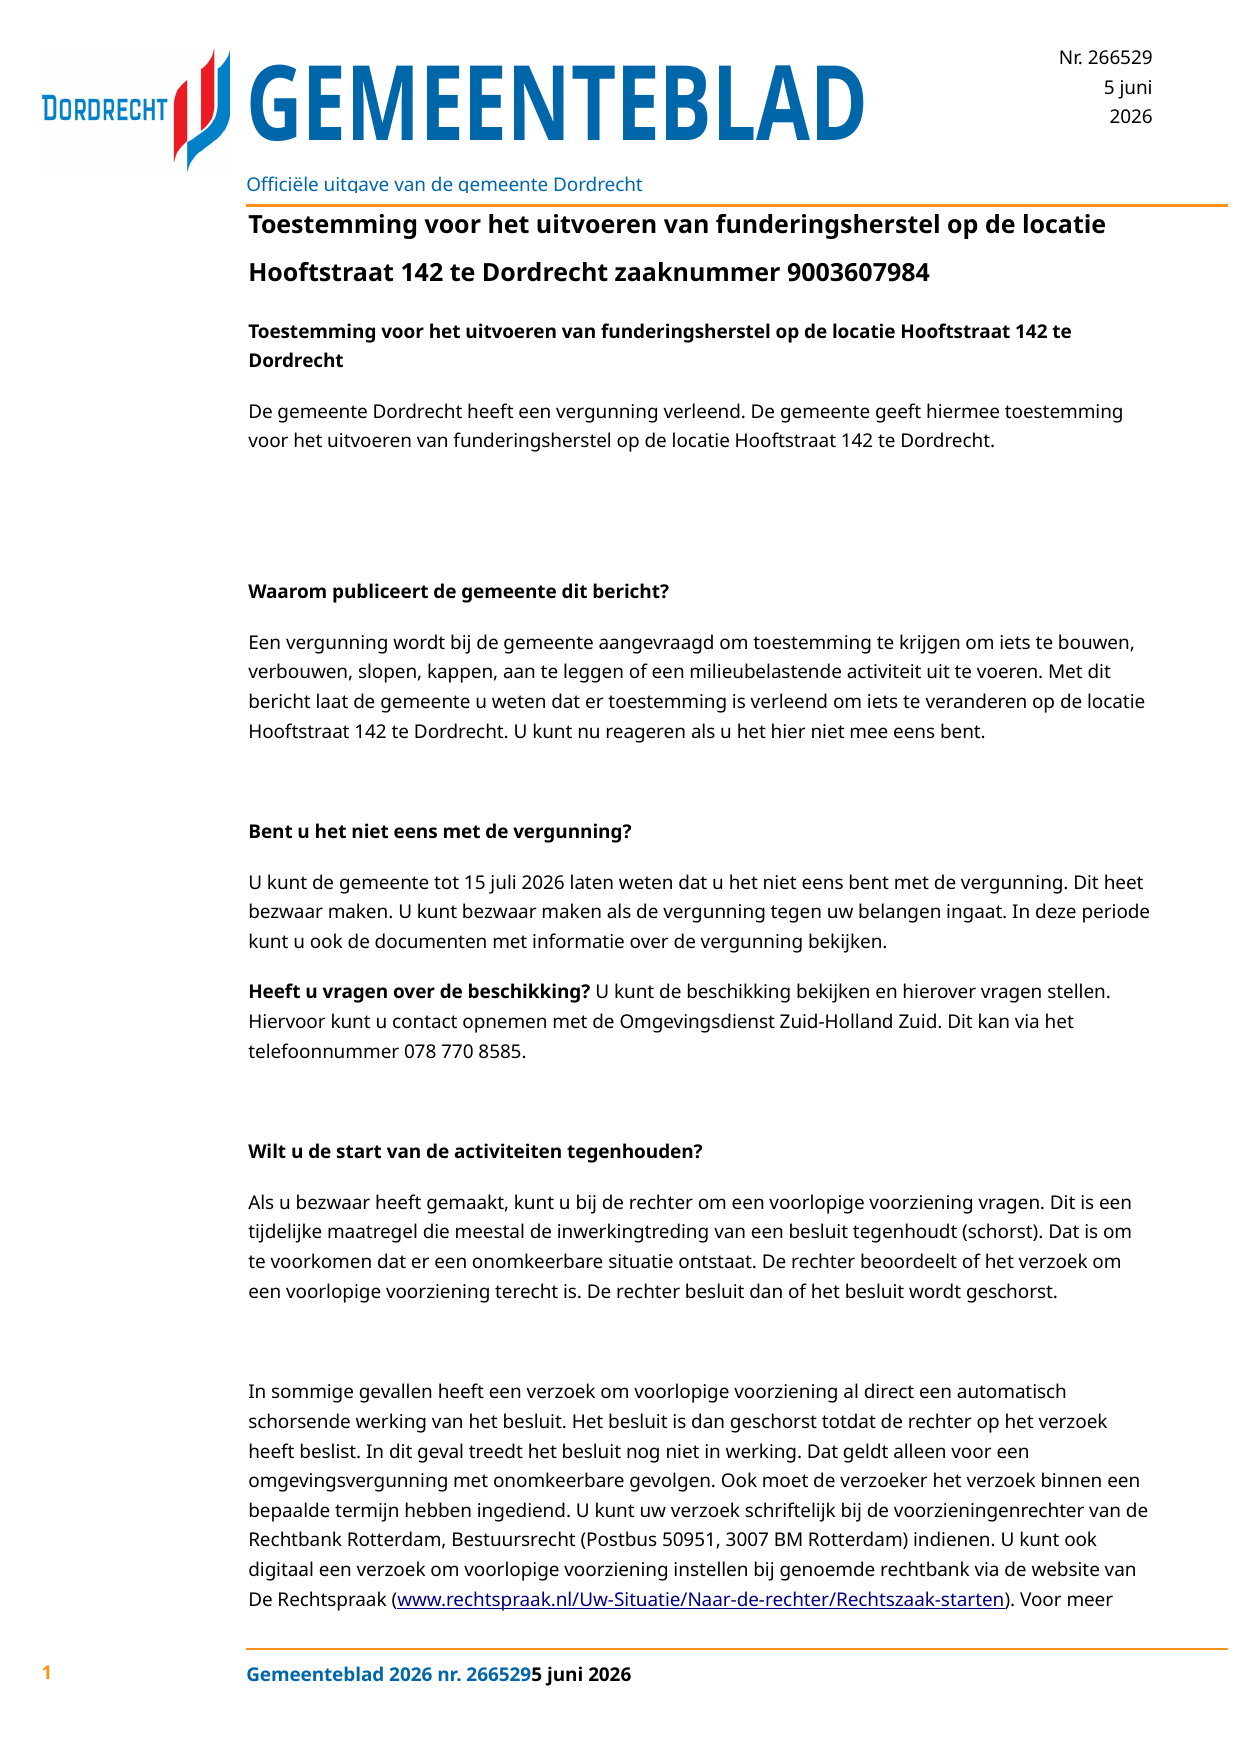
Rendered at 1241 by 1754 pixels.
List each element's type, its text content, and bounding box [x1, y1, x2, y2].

text Toestemming voor het uitvoeren van funderingsherstel op de locatie Hooftstraat 142 te Dordrecht [248, 318, 1152, 373]
text In sommige gevallen heeft een verzoek om voorlopige voorziening al direct een automatisch schorsende werking van het besluit. Het besluit is dan geschorst totdat de rechter op het verzoek heeft beslist. In dit geval treedt het besluit nog niet in werking. Dat geldt alleen voor een omgevingsvergunning met onomkeerbare gevolgen. Ook moet de verzoeker het verzoek binnen een bepaalde termijn hebben ingediend. U kunt uw verzoek schriftelijk bij de voorzieningenrechter van de Rechtbank Rotterdam, Bestuursrecht (Postbus 50951, 3007 BM Rotterdam) indienen. U kunt ook digitaal een verzoek om voorlopige voorziening instellen bij genoemde rechtbank via de website van De Rechtspraak (www.rechtspraak.nl/Uw-Situatie/Naar-de-rechter/Rechtszaak-starten). Voor meer [248, 1379, 1152, 1612]
text Een vergunning wordt bij de gemeente aangevraagd om toestemming te krijgen om iets te bouwen, verbouwen, slopen, kappen, aan te leggen of een milieubelastende activiteit uit te voeren. Met dit bericht laat de gemeente u weten dat er toestemming is verleend om iets te veranderen op de locatie Hooftstraat 142 te Dordrecht. U kunt nu reageren als u het hier niet mee eens bent. [248, 629, 1152, 744]
text Toestemming voor het uitvoeren van funderingsherstel op de locatie Hooftstraat 142 te Dordrecht zaaknummer 9003607984 [248, 207, 1152, 288]
text Als u bezwaar heeft gemaakt, kunt u bij de rechter om een voorlopige voorziening vragen. Dit is een tijdelijke maatregel die meestal de inwerkingtreding van een besluit tegenhoudt (schorst). Dat is om te voorkomen dat er een onomkeerbare situatie ontstaat. De rechter beoordeelt of het verzoek om een voorlopige voorziening terecht is. De rechter besluit dan of het besluit wordt geschorst. [248, 1189, 1152, 1304]
text Wilt u de start van de activiteiten tegenhouden? [248, 1139, 1152, 1164]
text De gemeente Dordrecht heeft een vergunning verleend. De gemeente geeft hiermee toestemming voor het uitvoeren van funderingsherstel op de locatie Hooftstraat 142 te Dordrecht. [248, 398, 1152, 453]
text Bent u het niet eens met de vergunning? [248, 819, 1152, 844]
picture [41, 47, 231, 172]
text Heeft u vragen over de beschikking? U kunt de beschikking bekijken en hierover vragen stellen. Hiervoor kunt u contact opnemen met de Omgevingsdienst Zuid-Holland Zuid. Dit kan via het telefoonnummer 078 770 8585. [248, 979, 1152, 1064]
text U kunt de gemeente tot 15 juli 2026 laten weten dat u het niet eens bent met de vergunning. Dit heet bezwaar maken. U kunt bezwaar maken als de vergunning tegen uw belangen ingaat. In deze periode kunt u ook de documenten met informatie over de vergunning bekijken. [248, 869, 1152, 954]
text Waarom publiceert de gemeente dit bericht? [248, 579, 1152, 604]
